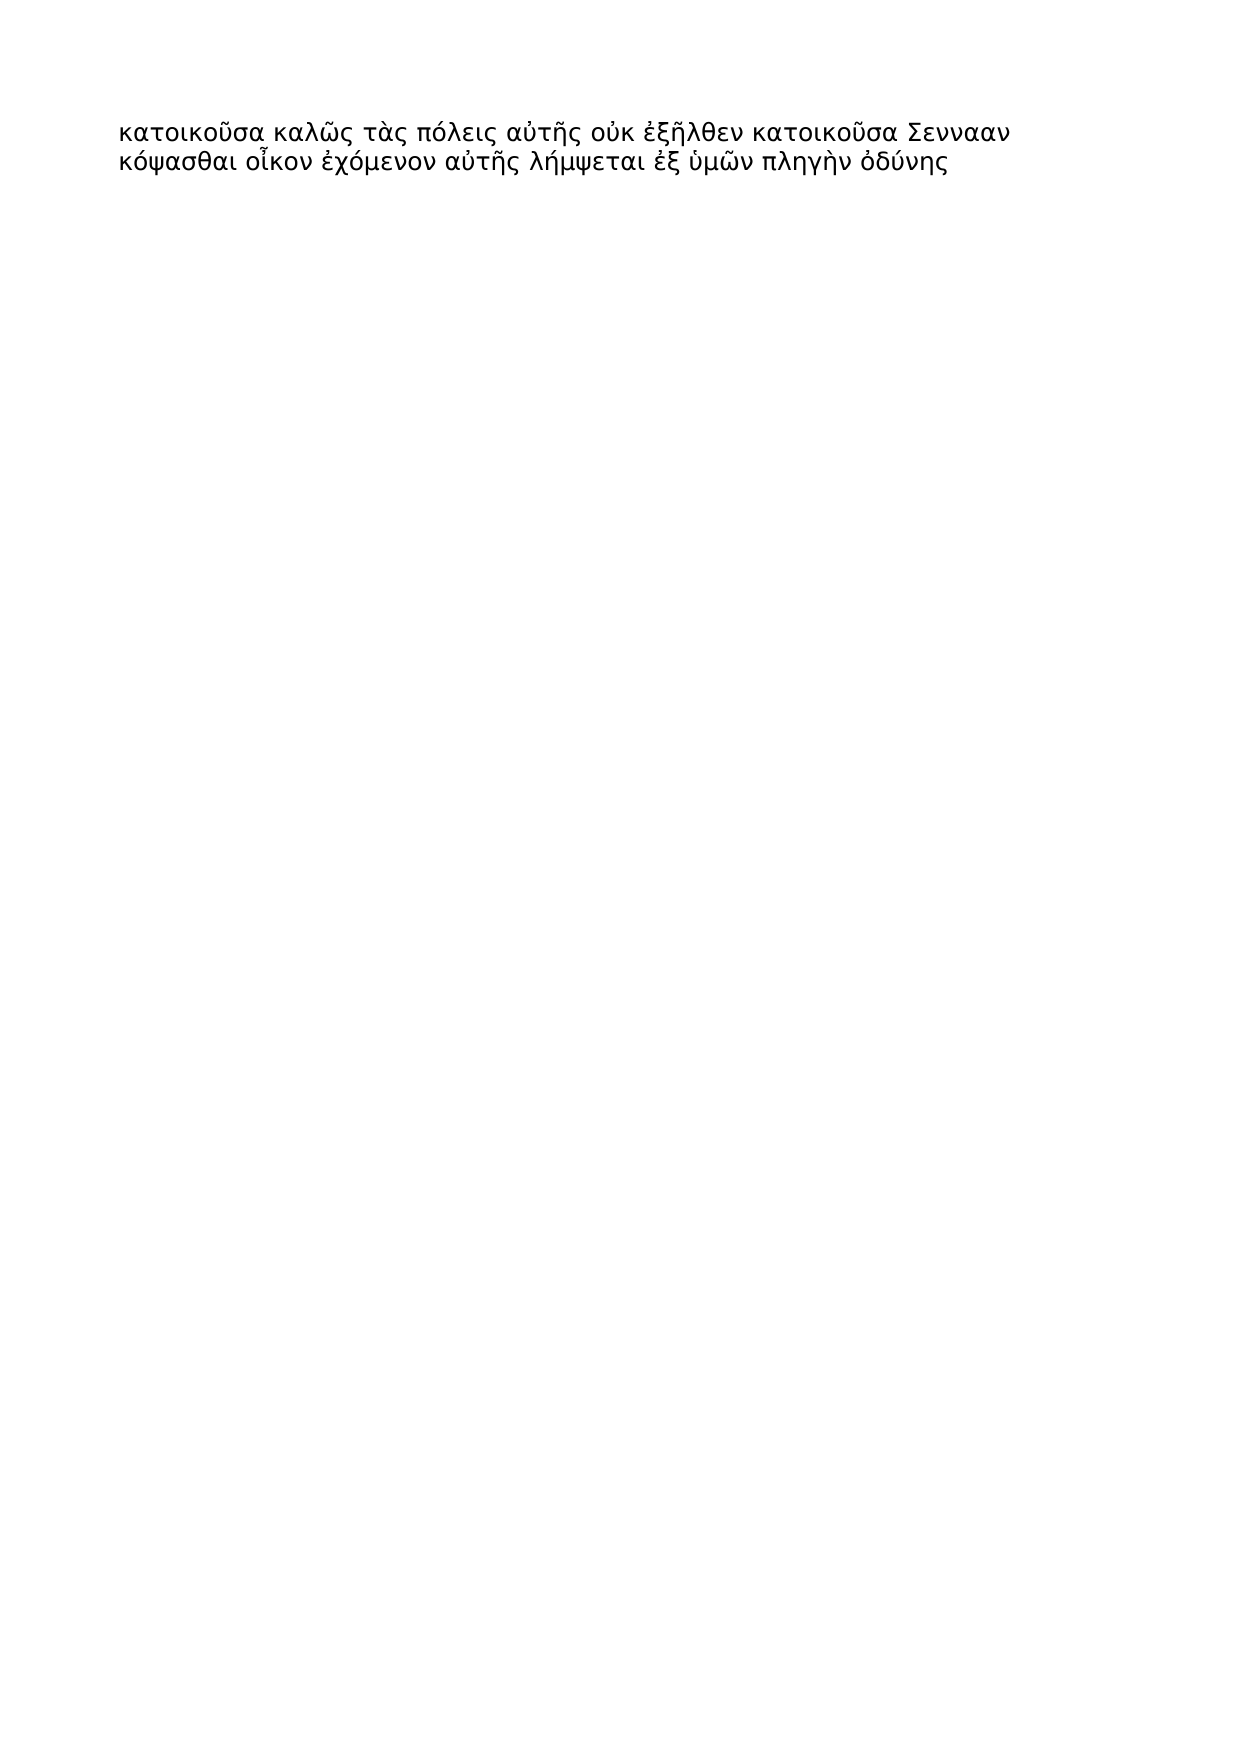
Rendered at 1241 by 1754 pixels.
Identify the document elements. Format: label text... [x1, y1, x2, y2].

text κατοικοῦσα καλῶς τὰς πόλεις αὐτῆς οὐκ ἐξῆλθεν κατοικοῦσα Σεννααν κόψασθαι οἶκον ἐχόμενον αὐτῆς λήμψεται ἐξ ὑμῶν πληγὴν ὀδύνης [118, 118, 1122, 176]
